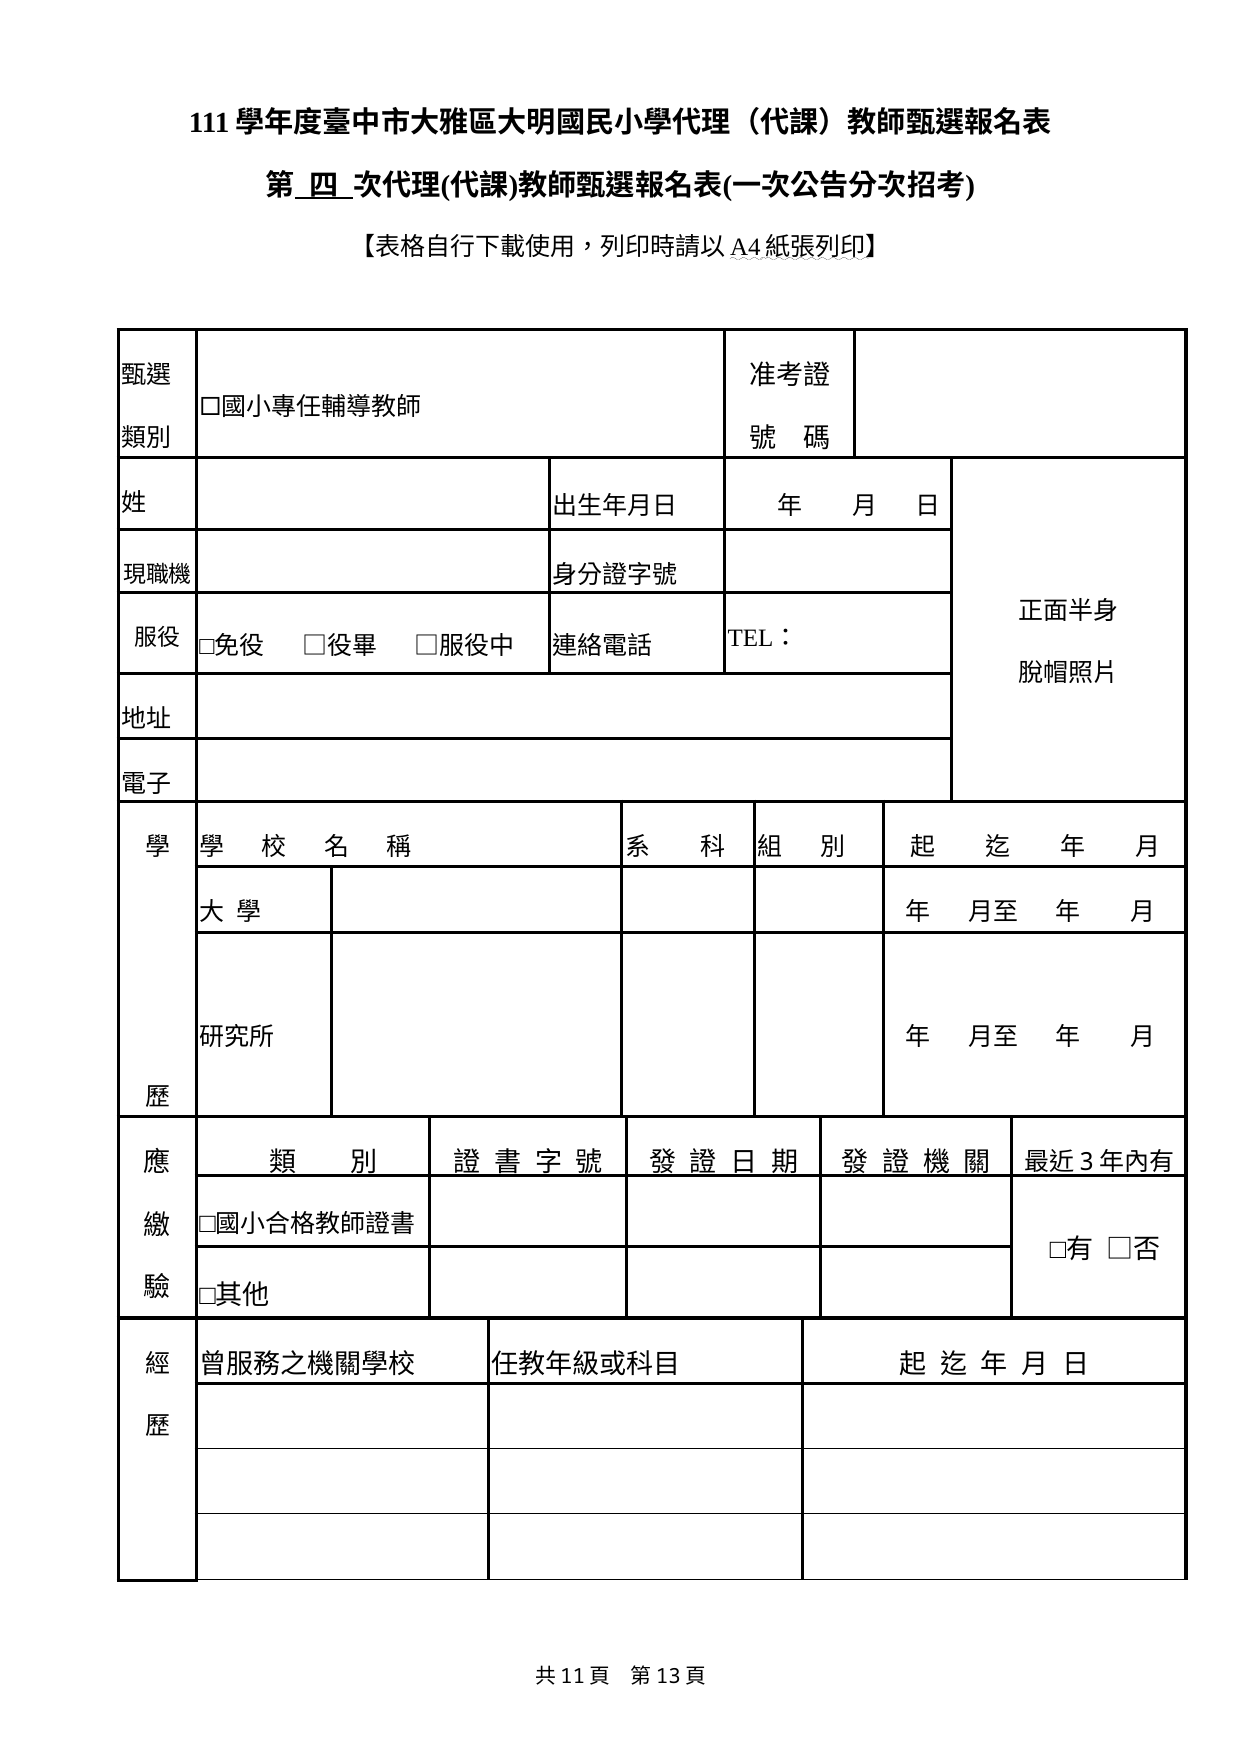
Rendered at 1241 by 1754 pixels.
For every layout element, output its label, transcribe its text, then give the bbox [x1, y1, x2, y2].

table_cell [1188, 1316, 1240, 1382]
table_cell [1188, 528, 1240, 591]
table_cell [198, 531, 548, 591]
table_cell [628, 1177, 819, 1244]
table_cell [490, 1514, 801, 1579]
table_cell [756, 934, 882, 1115]
table_cell [490, 1449, 801, 1513]
table_cell [628, 1248, 819, 1316]
table_cell 服役 情形 [120, 594, 195, 672]
table_cell □有 □否 [1013, 1177, 1184, 1316]
table_cell [198, 675, 950, 737]
table_cell [1188, 456, 1240, 528]
table_cell [1188, 865, 1240, 931]
text 第 四 次代理(代課)教師甄選報名表(一次公告分次招考) [118, 141, 1122, 203]
table_cell 姓 名 [120, 459, 195, 528]
table_cell 應 繳 驗 證 件 [120, 1118, 195, 1316]
table_cell [756, 868, 882, 931]
table_cell [623, 934, 753, 1115]
table_header 國小專任輔導教師 [198, 331, 723, 456]
table_cell 起 迄 年 月 [885, 803, 1184, 865]
table_cell [431, 1248, 625, 1316]
table_header 准考證 號 碼 [726, 331, 853, 456]
table_cell [490, 1385, 801, 1448]
table_cell TEL： 手機： [726, 594, 950, 672]
table_header [1188, 328, 1240, 456]
table_cell 年 月至 年 月 [885, 868, 1184, 931]
table_cell 類 別 [198, 1118, 428, 1174]
table_cell 系 科 [623, 803, 753, 865]
table_cell 學 校 名 稱 [198, 803, 620, 865]
text 111學年度臺中市大雅區大明國民小學代理（代課）教師甄選報名表 [118, 78, 1122, 141]
table_cell [804, 1514, 1184, 1579]
table_cell 發 證 日 期 [628, 1118, 819, 1174]
table_cell [1188, 591, 1240, 672]
table_cell [1188, 1382, 1240, 1448]
table_cell 證 書 字 號 [431, 1118, 625, 1174]
table_cell 起 迄 年 月 日 [804, 1320, 1184, 1382]
table_cell [623, 868, 753, 931]
table_cell 身分證字號 [551, 531, 723, 591]
table_header 甄選類別 [120, 331, 195, 456]
table_header [856, 331, 1184, 456]
table_cell [804, 1385, 1184, 1448]
table_cell [198, 1514, 487, 1579]
table_cell [1188, 672, 1240, 737]
table_cell [726, 531, 950, 591]
table_cell 現職機關學校 [120, 531, 195, 591]
table_cell □免役 □役畢 □服役中 [198, 594, 548, 672]
table_cell [198, 1385, 487, 1448]
table_cell 發 證 機 關 [822, 1118, 1010, 1174]
table_cell 組 別 [756, 803, 882, 865]
table_cell 學 歷 [120, 803, 195, 1115]
table_cell 曾服務之機關學校 [198, 1320, 487, 1382]
table_cell 電子郵件 [120, 740, 195, 799]
table_cell [1188, 1513, 1240, 1579]
table_cell 年 月 日 [726, 459, 950, 528]
table_cell [1188, 1115, 1240, 1174]
table_cell [1188, 800, 1240, 865]
text 【表格自行下載使用，列印時請以A4紙張列印】 [118, 203, 1122, 266]
table_cell 任教年級或科目 [490, 1320, 801, 1382]
table_cell 經 歷 [120, 1320, 195, 1579]
table_cell [1188, 1174, 1240, 1244]
table_cell 大 學 [198, 868, 330, 931]
table_cell [1188, 737, 1240, 799]
table_cell [822, 1248, 1010, 1316]
table_cell 研究所 [198, 934, 330, 1115]
table_cell [333, 868, 620, 931]
table_cell [333, 934, 620, 1115]
table_cell [1188, 1448, 1240, 1513]
table_cell [198, 459, 548, 528]
table_cell [822, 1177, 1010, 1244]
table_cell [1188, 931, 1240, 1115]
table_cell [431, 1177, 625, 1244]
table_cell [1188, 1245, 1240, 1316]
table_cell 地址 [120, 675, 195, 737]
table_cell 正面半身 脫帽照片 [953, 459, 1184, 799]
table_cell [198, 740, 950, 799]
table_cell 最近3年內有否受任何處分 [1013, 1118, 1184, 1174]
table_cell □其他 [198, 1248, 428, 1316]
table_cell □國小合格教師證書 [198, 1177, 428, 1244]
table_cell 連絡電話 [551, 594, 723, 672]
table_cell 出生年月日 [551, 459, 723, 528]
table_cell 年 月至 年 月 [885, 934, 1184, 1115]
table_cell [198, 1449, 487, 1513]
table_cell [804, 1449, 1184, 1513]
